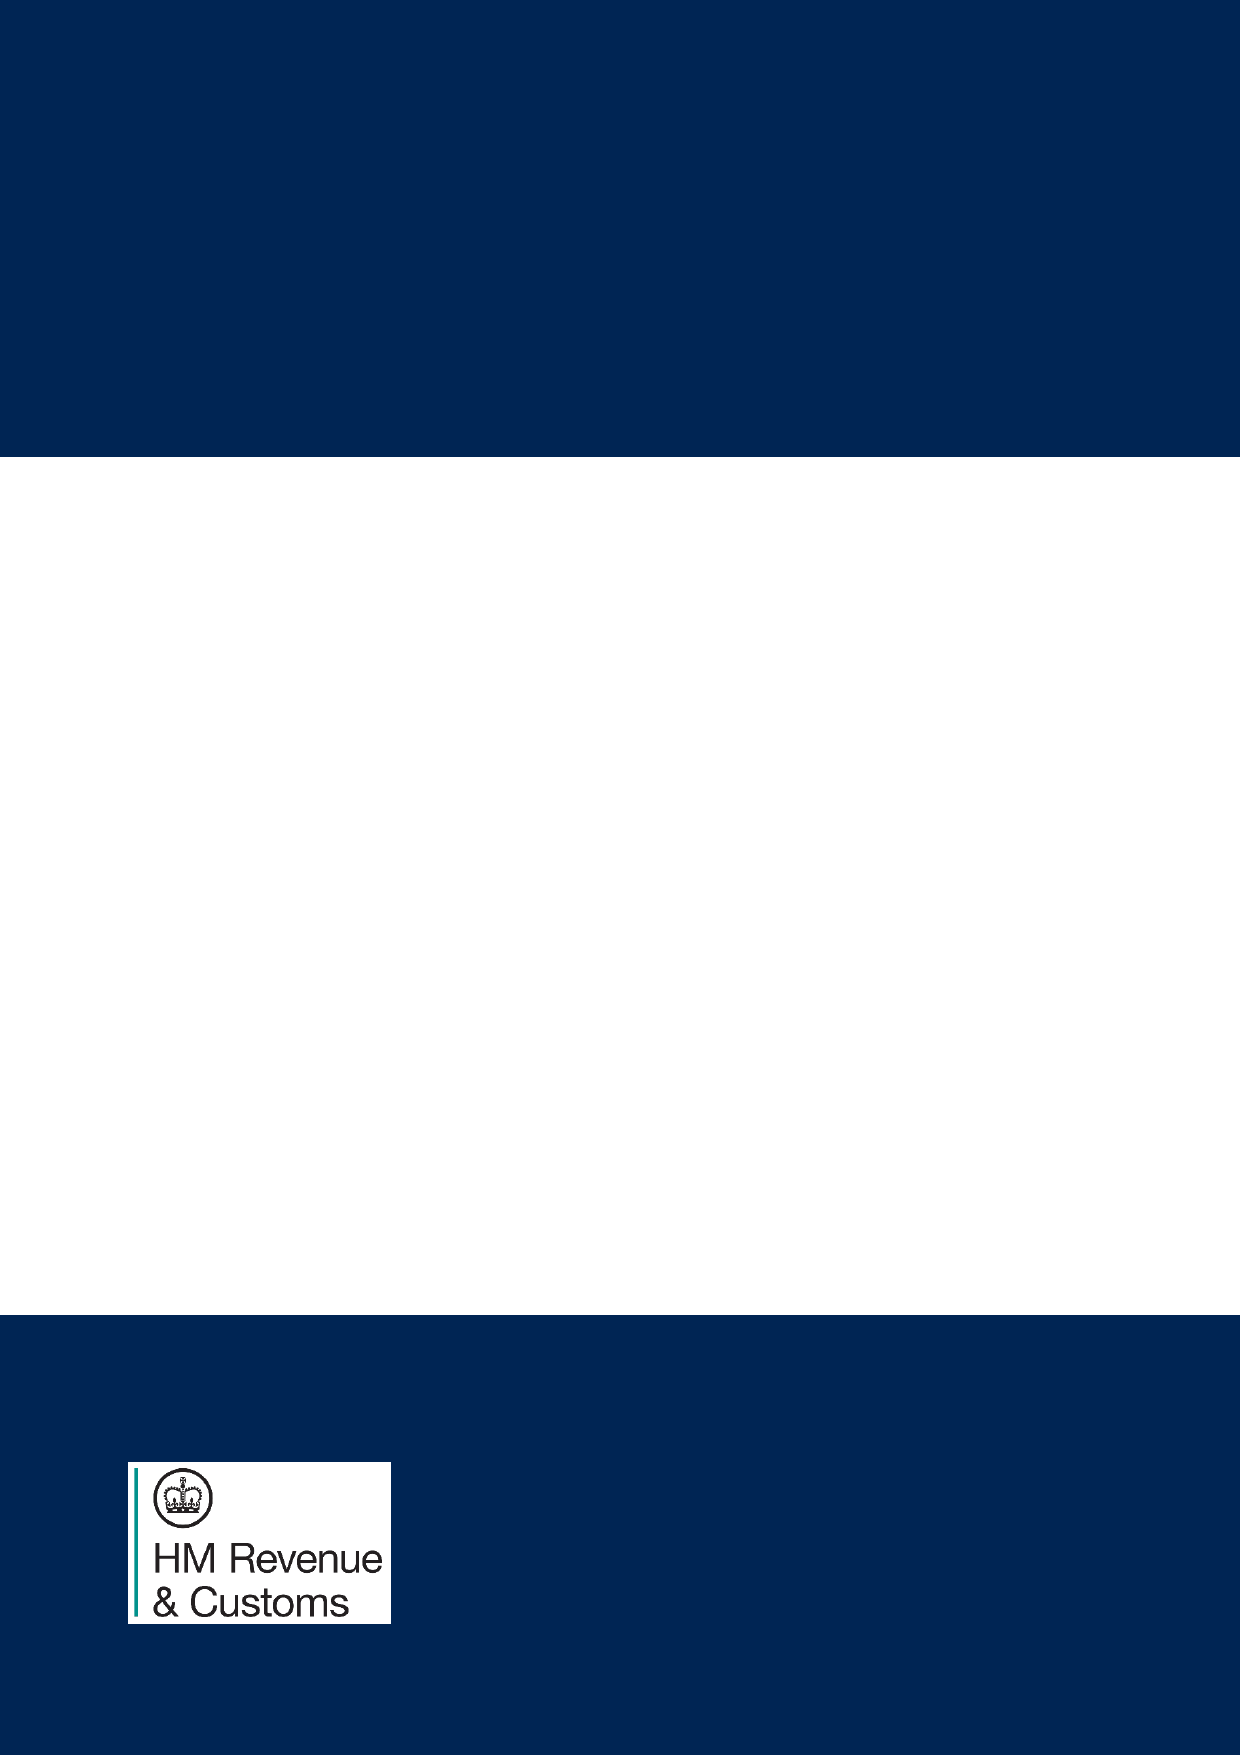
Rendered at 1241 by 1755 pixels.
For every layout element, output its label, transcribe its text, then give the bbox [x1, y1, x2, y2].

text April 2023 [139, 689, 1234, 734]
text Wave 6 summary report [139, 1025, 1234, 1131]
text HM Revenue and Customs Research Report [139, 1181, 1234, 1217]
text Research into the customs intermediaries sector [139, 784, 1234, 975]
